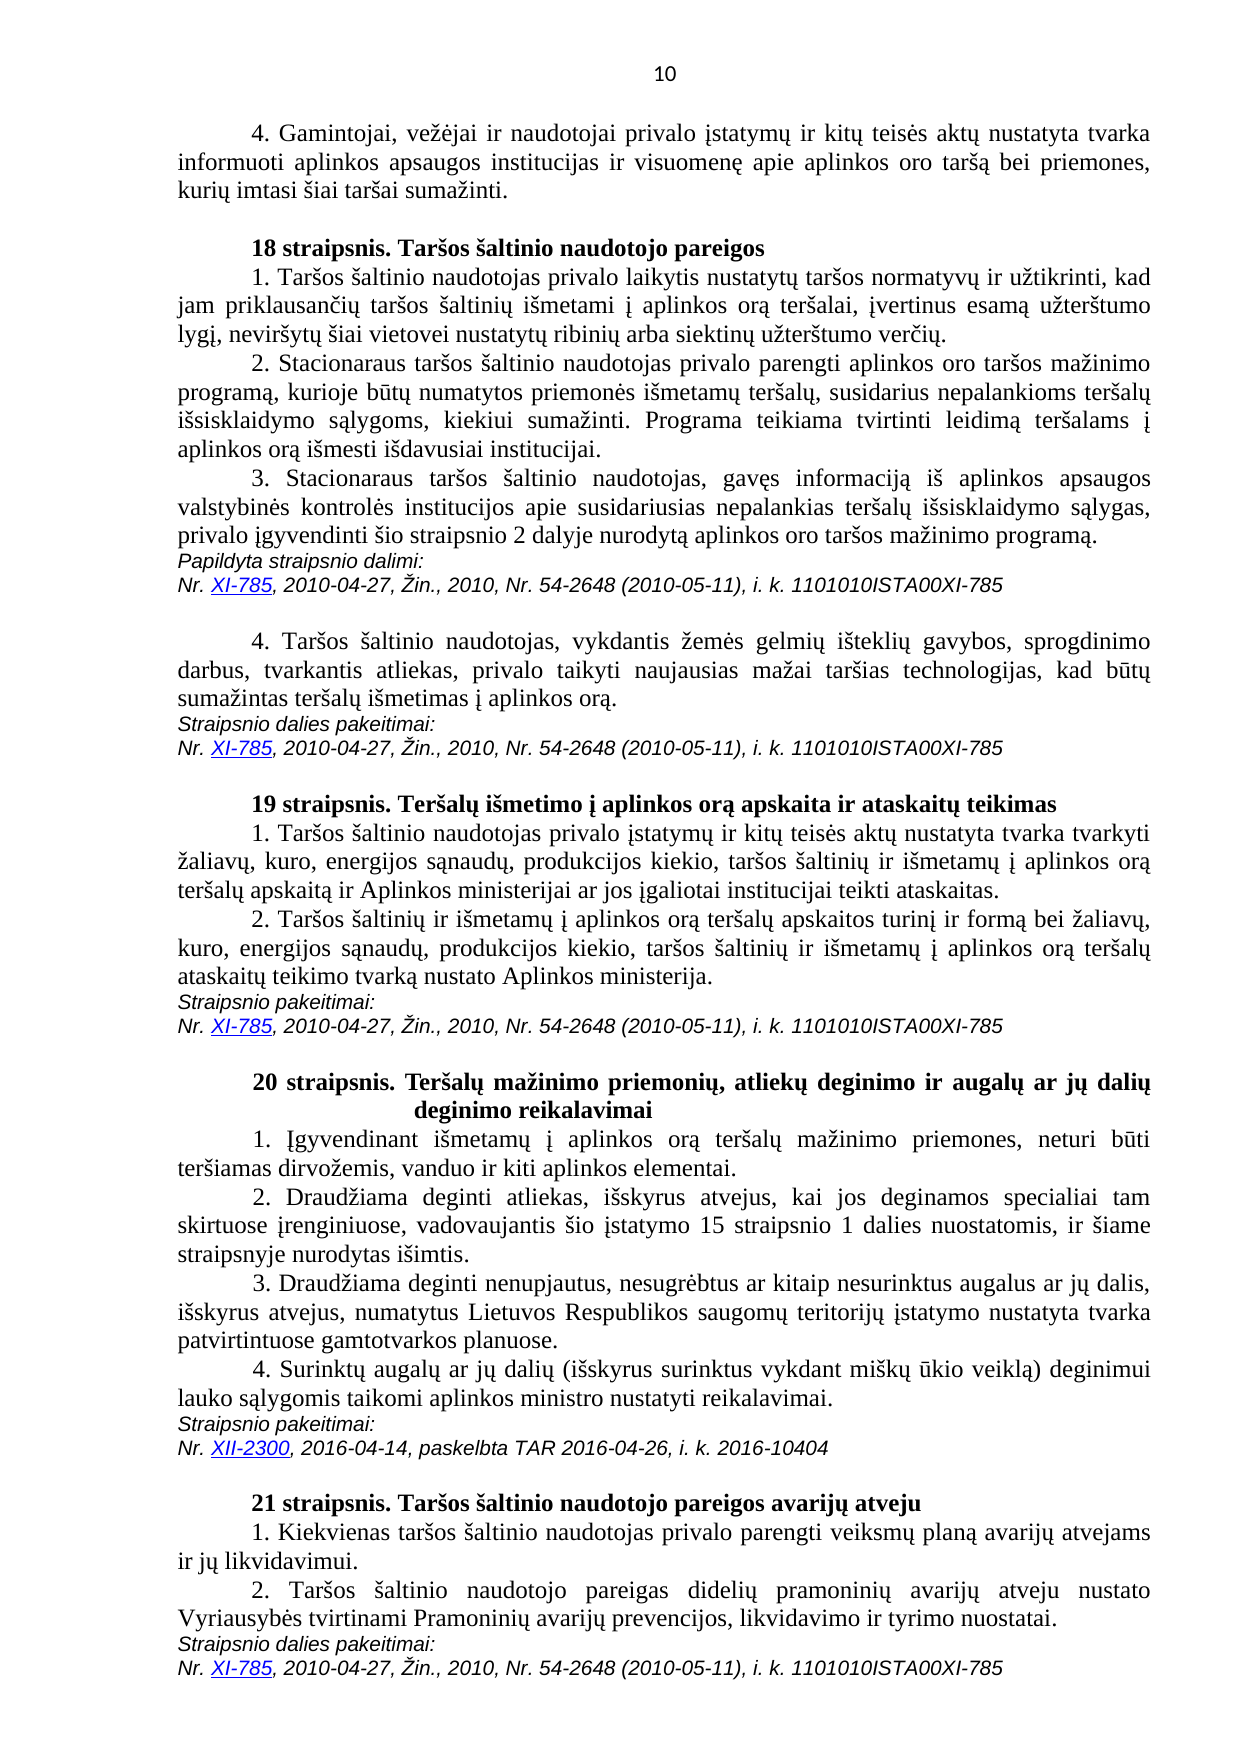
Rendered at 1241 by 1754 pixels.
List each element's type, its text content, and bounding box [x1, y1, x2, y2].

text Straipsnio dalies pakeitimai: [177, 1632, 1152, 1656]
text 1. Taršos šaltinio naudotojas privalo laikytis nustatytų taršos normatyvų ir užtikrinti, kad jam priklausančių taršos šaltinių išmetami į aplinkos orą teršalai, įvertinus esamą užterštumo lygį, neviršytų šiai vietovei nustatytų ribinių arba siektinų užterštumo verčių. [177, 262, 1152, 348]
text 4. Surinktų augalų ar jų dalių (išskyrus surinktus vykdant miškų ūkio veiklą) deginimui lauko sąlygomis taikomi aplinkos ministro nustatyti reikalavimai. [177, 1354, 1152, 1412]
text Papildyta straipsnio dalimi: [177, 549, 1152, 573]
text 2. Draudžiama deginti atliekas, išskyrus atvejus, kai jos deginamos specialiai tam skirtuose įrenginiuose, vadovaujantis šio įstatymo 15 straipsnio 1 dalies nuostatomis, ir šiame straipsnyje nurodytas išimtis. [177, 1182, 1152, 1268]
text 1. Kiekvienas taršos šaltinio naudotojas privalo parengti veiksmų planą avarijų atvejams ir jų likvidavimui. [177, 1517, 1152, 1575]
text 21 straipsnis. Taršos šaltinio naudotojo pareigos avarijų atveju [177, 1488, 1152, 1517]
text Nr. XI-785, 2010-04-27, Žin., 2010, Nr. 54-2648 (2010-05-11), i. k. 1101010ISTA00XI-785 [177, 736, 1152, 760]
text 1. Taršos šaltinio naudotojas privalo įstatymų ir kitų teisės aktų nustatyta tvarka tvarkyti žaliavų, kuro, energijos sąnaudų, produkcijos kiekio, taršos šaltinių ir išmetamų į aplinkos orą teršalų apskaitą ir Aplinkos ministerijai ar jos įgaliotai institucijai teikti ataskaitas. [177, 818, 1152, 904]
text Nr. XII-2300, 2016-04-14, paskelbta TAR 2016-04-26, i. k. 2016-10404 [177, 1436, 1152, 1460]
text Straipsnio pakeitimai: [177, 1412, 1152, 1436]
text 4. Taršos šaltinio naudotojas, vykdantis žemės gelmių išteklių gavybos, sprogdinimo darbus, tvarkantis atliekas, privalo taikyti naujausias mažai taršias technologijas, kad būtų sumažintas teršalų išmetimas į aplinkos orą. [177, 626, 1152, 712]
text Nr. XI-785, 2010-04-27, Žin., 2010, Nr. 54-2648 (2010-05-11), i. k. 1101010ISTA00XI-785 [177, 573, 1152, 597]
text 3. Stacionaraus taršos šaltinio naudotojas, gavęs informaciją iš aplinkos apsaugos valstybinės kontrolės institucijos apie susidariusias nepalankias teršalų išsisklaidymo sąlygas, privalo įgyvendinti šio straipsnio 2 dalyje nurodytą aplinkos oro taršos mažinimo programą. [177, 463, 1152, 549]
text 20 straipsnis. Teršalų mažinimo priemonių, atliekų deginimo ir augalų ar jų dalių deginimo reikalavimai [252, 1067, 1152, 1124]
text Nr. XI-785, 2010-04-27, Žin., 2010, Nr. 54-2648 (2010-05-11), i. k. 1101010ISTA00XI-785 [177, 1656, 1152, 1680]
text 2. Taršos šaltinio naudotojo pareigas didelių pramoninių avarijų atveju nustato Vyriausybės tvirtinami Pramoninių avarijų prevencijos, likvidavimo ir tyrimo nuostatai. [177, 1575, 1152, 1632]
text Straipsnio dalies pakeitimai: [177, 712, 1152, 736]
text 2. Stacionaraus taršos šaltinio naudotojas privalo parengti aplinkos oro taršos mažinimo programą, kurioje būtų numatytos priemonės išmetamų teršalų, susidarius nepalankioms teršalų išsisklaidymo sąlygoms, kiekiui sumažinti. Programa teikiama tvirtinti leidimą teršalams į aplinkos orą išmesti išdavusiai institucijai. [177, 348, 1152, 463]
text 3. Draudžiama deginti nenupjautus, nesugrėbtus ar kitaip nesurinktus augalus ar jų dalis, išskyrus atvejus, numatytus Lietuvos Respublikos saugomų teritorijų įstatymo nustatyta tvarka patvirtintuose gamtotvarkos planuose. [177, 1268, 1152, 1354]
text 1. Įgyvendinant išmetamų į aplinkos orą teršalų mažinimo priemones, neturi būti teršiamas dirvožemis, vanduo ir kiti aplinkos elementai. [177, 1124, 1152, 1182]
text 19 straipsnis. Teršalų išmetimo į aplinkos orą apskaita ir ataskaitų teikimas [177, 789, 1152, 818]
text Straipsnio pakeitimai: [177, 990, 1152, 1014]
text 18 straipsnis. Taršos šaltinio naudotojo pareigos [177, 233, 1152, 262]
text 2. Taršos šaltinių ir išmetamų į aplinkos orą teršalų apskaitos turinį ir formą bei žaliavų, kuro, energijos sąnaudų, produkcijos kiekio, taršos šaltinių ir išmetamų į aplinkos orą teršalų ataskaitų teikimo tvarką nustato Aplinkos ministerija. [177, 904, 1152, 990]
text Nr. XI-785, 2010-04-27, Žin., 2010, Nr. 54-2648 (2010-05-11), i. k. 1101010ISTA00XI-785 [177, 1014, 1152, 1038]
text 4. Gamintojai, vežėjai ir naudotojai privalo įstatymų ir kitų teisės aktų nustatyta tvarka informuoti aplinkos apsaugos institucijas ir visuomenę apie aplinkos oro taršą bei priemones, kurių imtasi šiai taršai sumažinti. [177, 118, 1152, 204]
